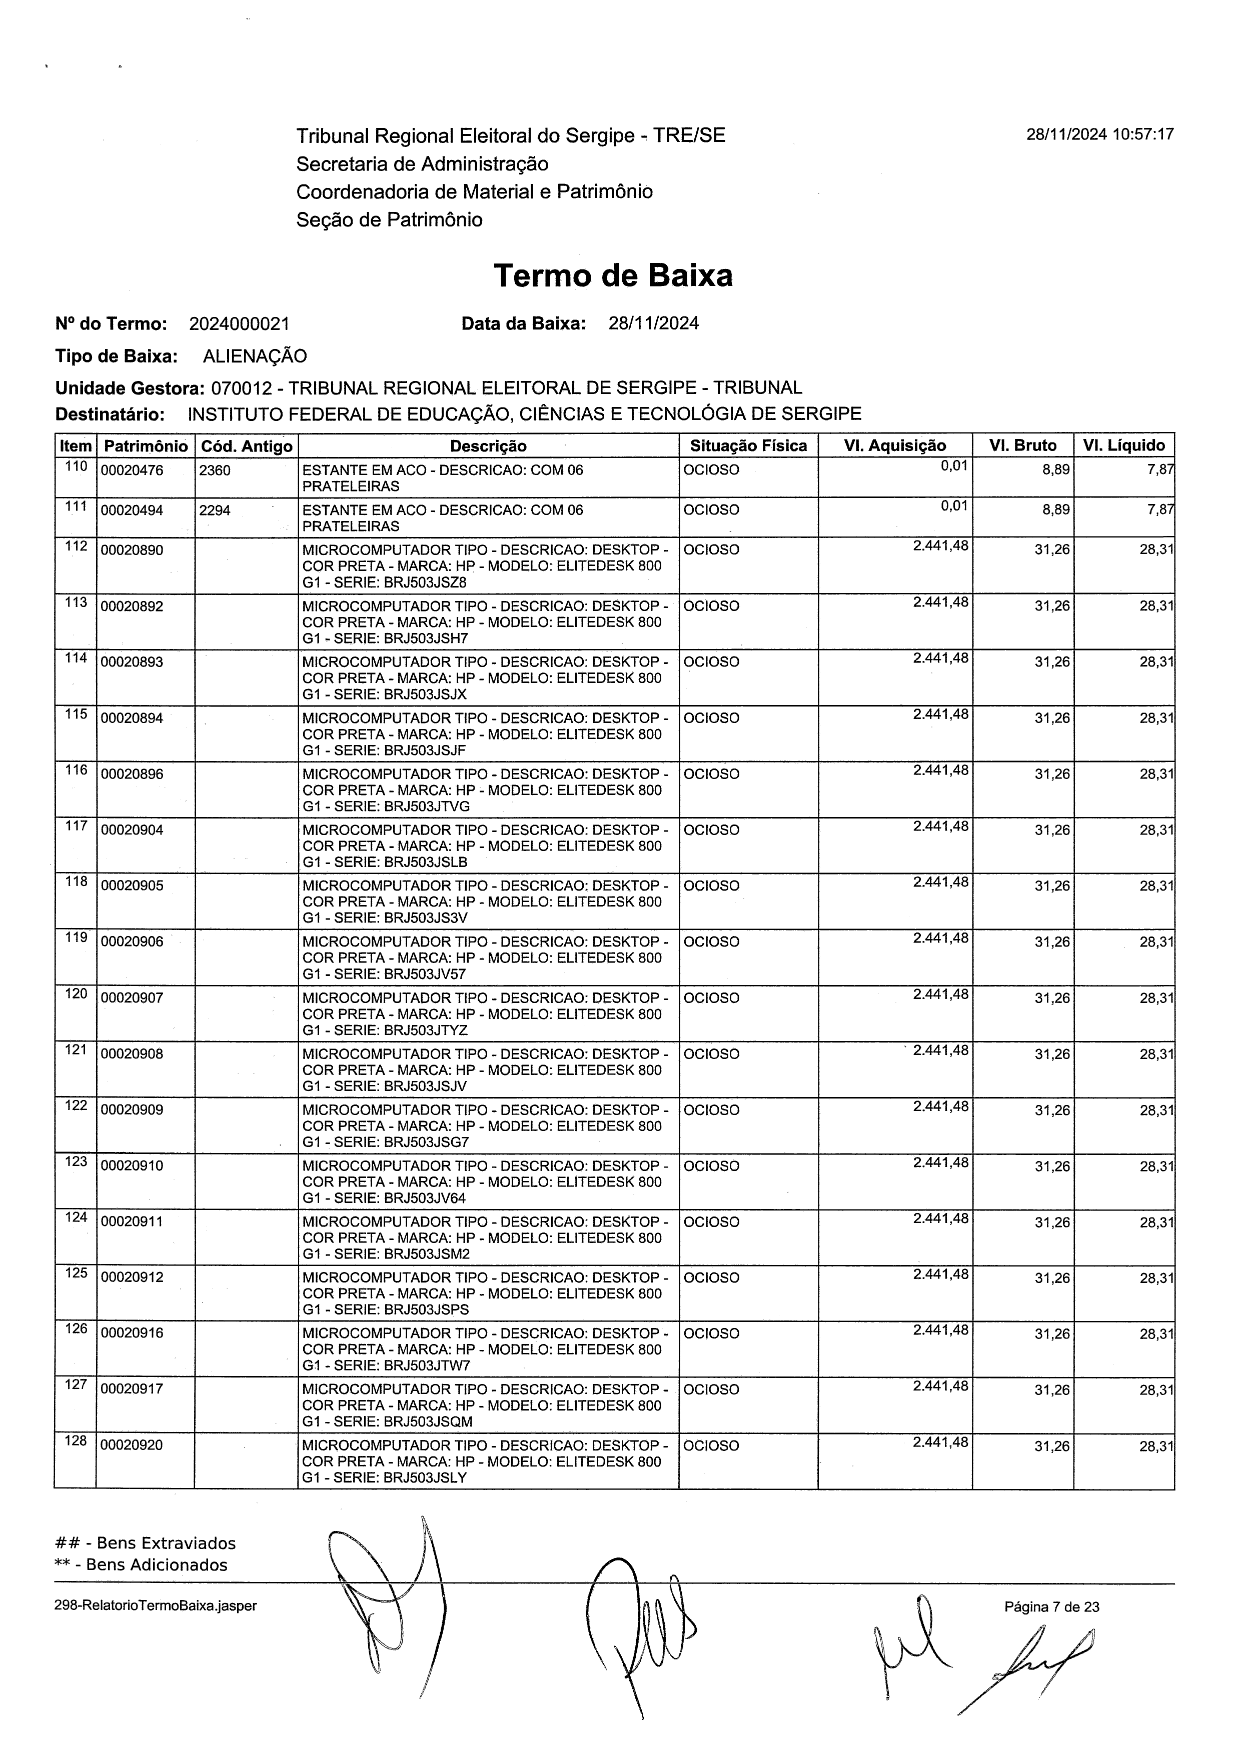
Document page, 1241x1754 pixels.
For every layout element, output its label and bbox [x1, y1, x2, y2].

picture [45, 18, 1177, 1720]
